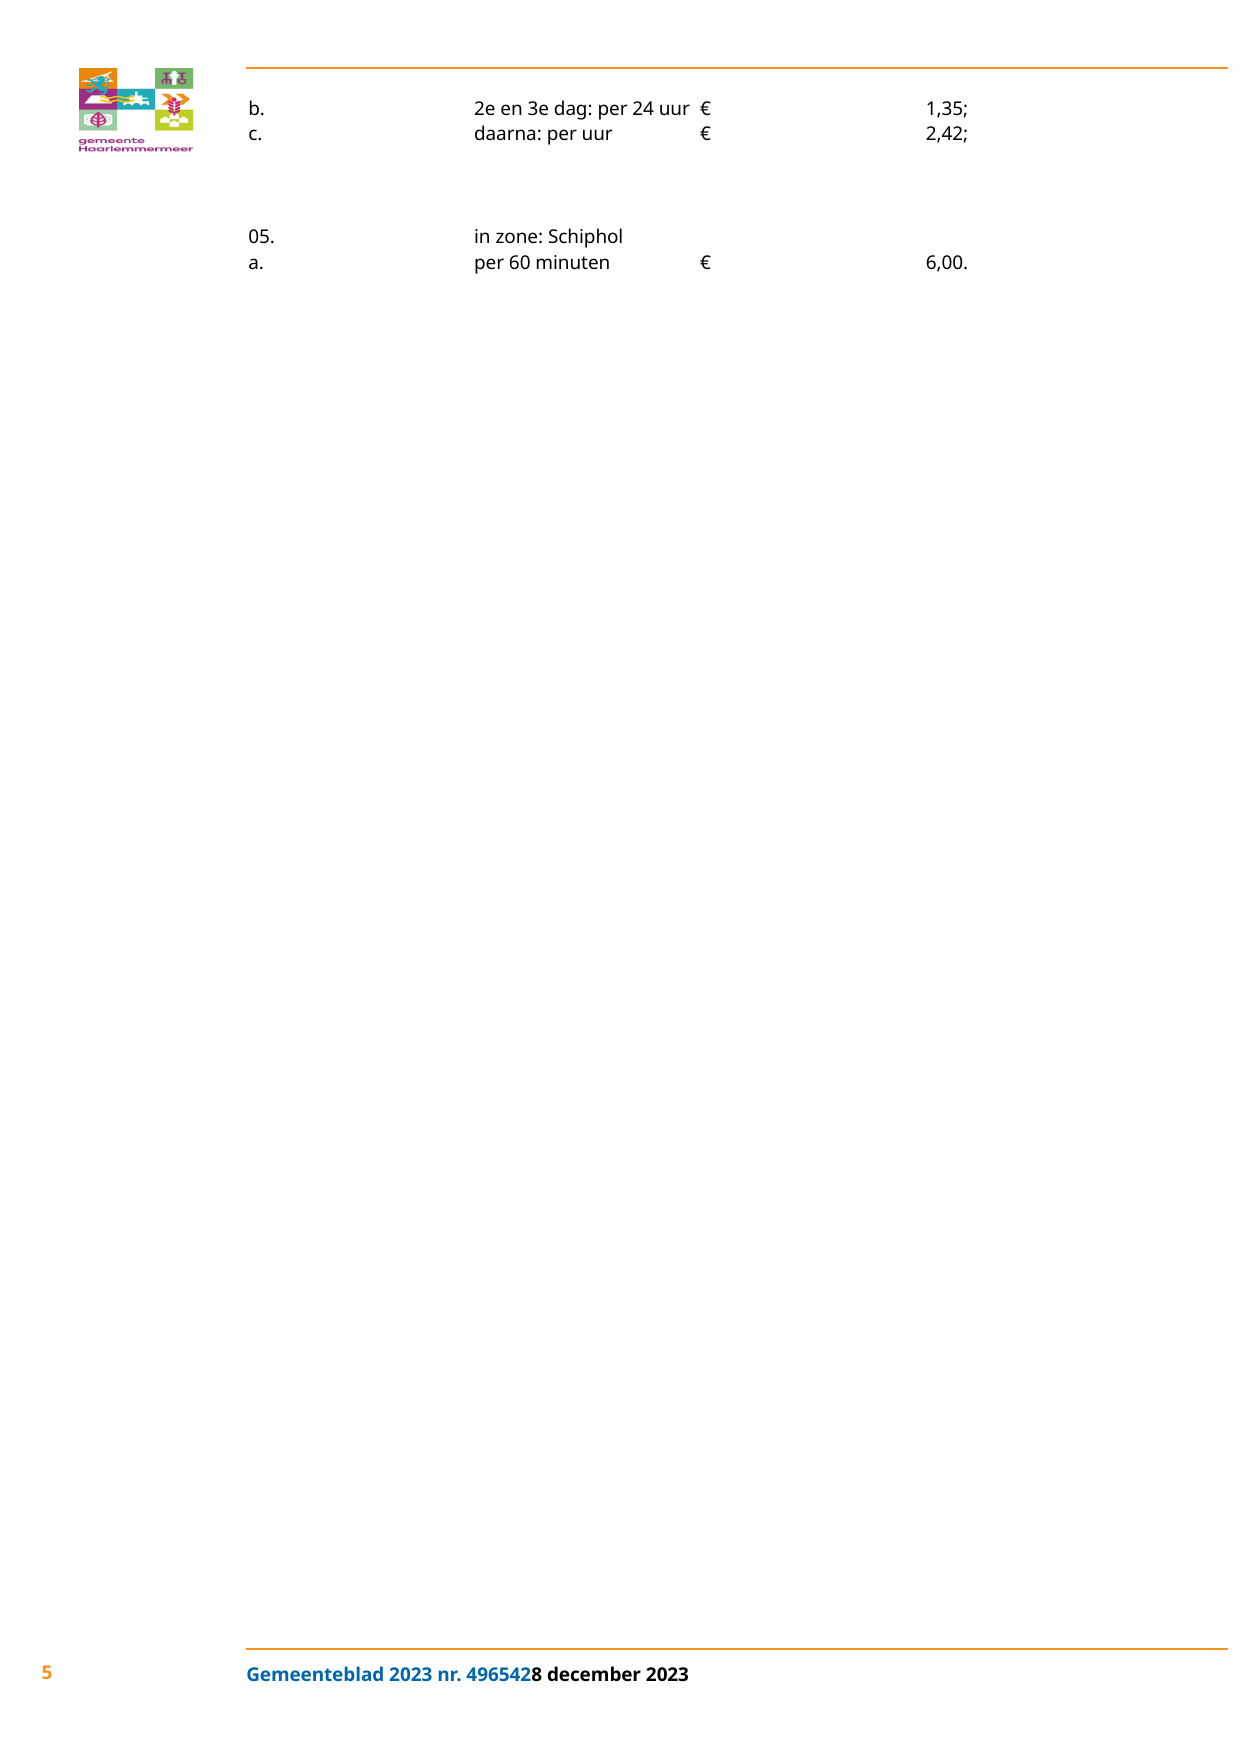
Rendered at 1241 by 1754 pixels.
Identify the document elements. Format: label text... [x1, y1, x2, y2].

table_cell [700, 198, 926, 223]
table_cell 6,00. [926, 249, 1152, 275]
table_cell in zone: Schiphol [474, 224, 700, 249]
table_cell [700, 172, 926, 198]
table_cell [700, 224, 926, 249]
table_cell c. [248, 121, 474, 146]
table_cell a. [248, 249, 474, 275]
table_cell daarna: per uur [474, 121, 700, 146]
table_cell [248, 198, 474, 223]
table_cell [248, 172, 474, 198]
table_cell per 60 minuten [474, 249, 700, 275]
table_cell € [700, 249, 926, 275]
table_cell b. [248, 95, 474, 121]
table_cell [474, 198, 700, 223]
table_cell [474, 146, 700, 172]
table_cell [926, 172, 1152, 198]
table_cell € [700, 121, 926, 146]
table_cell [926, 224, 1152, 249]
table_cell 05. [248, 224, 474, 249]
table_cell [926, 198, 1152, 223]
table_cell 2e en 3e dag: per 24 uur [474, 95, 700, 121]
table_cell 1,35; [926, 95, 1152, 121]
picture [41, 47, 231, 172]
table_cell € [700, 95, 926, 121]
table_cell [926, 146, 1152, 172]
table_cell [700, 146, 926, 172]
table_cell [474, 172, 700, 198]
table_cell [248, 146, 474, 172]
table_cell 2,42; [926, 121, 1152, 146]
